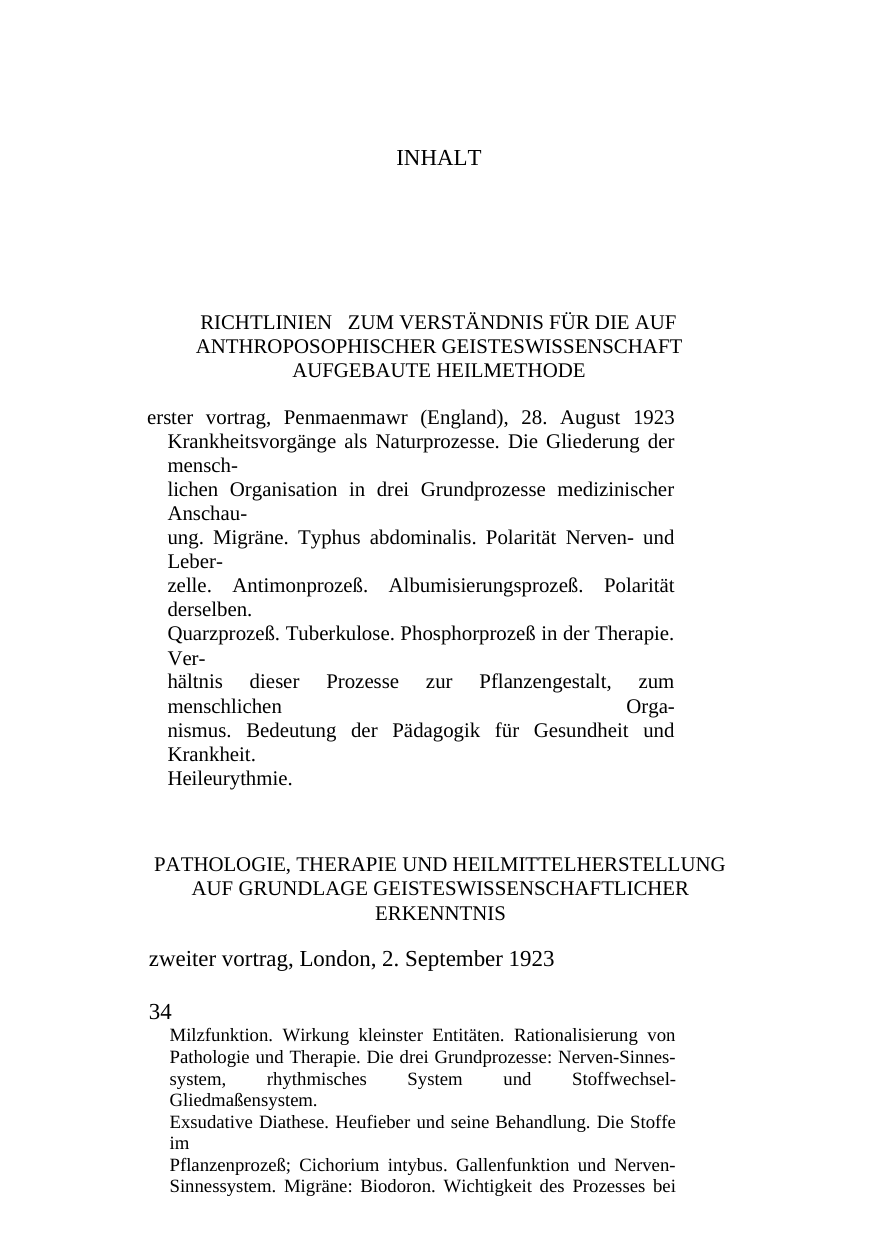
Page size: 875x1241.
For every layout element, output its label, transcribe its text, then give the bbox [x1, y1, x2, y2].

text Milzfunktion. Wirkung kleinster Entitäten. Rationalisierung von Pathologie und Therapie. Die drei Grundprozesse: Nerven-Sinnes- system, rhythmisches System und Stoffwechsel-Gliedmaßensystem. Exsudative Diathese. Heufieber und seine Behandlung. Die Stoffe im Pflanzenprozeß; Cichorium intybus. Gallenfunktion und Nerven- Sinnessystem. Migräne: Biodoron. Wichtigkeit des Prozesses bei [169, 1024, 676, 1197]
text ERKENNTNIS [149, 900, 732, 924]
text AUFGEBAUTE HEILMETHODE [147, 358, 731, 382]
text INHALT [147, 144, 731, 170]
text zweiter vortrag, London, 2. September 1923 34 [149, 945, 732, 1024]
text erster vortrag, Penmaenmawr (England), 28. August 1923 Krankheitsvorgänge als Naturprozesse. Die Gliederung der mensch- lichen Organisation in drei Grundprozesse medizinischer Anschau- ung. Migräne. Typhus abdominalis. Polarität Nerven- und Leber- zelle. Antimonprozeß. Albumisierungsprozeß. Polarität derselben. Quarzprozeß. Tuberkulose. Phosphorprozeß in der Therapie. Ver- hältnis dieser Prozesse zur Pflanzengestalt, zum menschlichen Orga- nismus. Bedeutung der Pädagogik für Gesundheit und Krankheit. Heileurythmie. [147, 405, 675, 790]
text RICHTLINIEN ZUM VERSTÄNDNIS FÜR DIE AUF [147, 310, 730, 334]
text ANTHROPOSOPHISCHER GEISTESWISSENSCHAFT [147, 334, 731, 358]
text AUF GRUNDLAGE GEISTESWISSENSCHAFTLICHER [149, 876, 732, 900]
text PATHOLOGIE, THERAPIE UND HEILMITTELHERSTELLUNG [148, 852, 732, 876]
